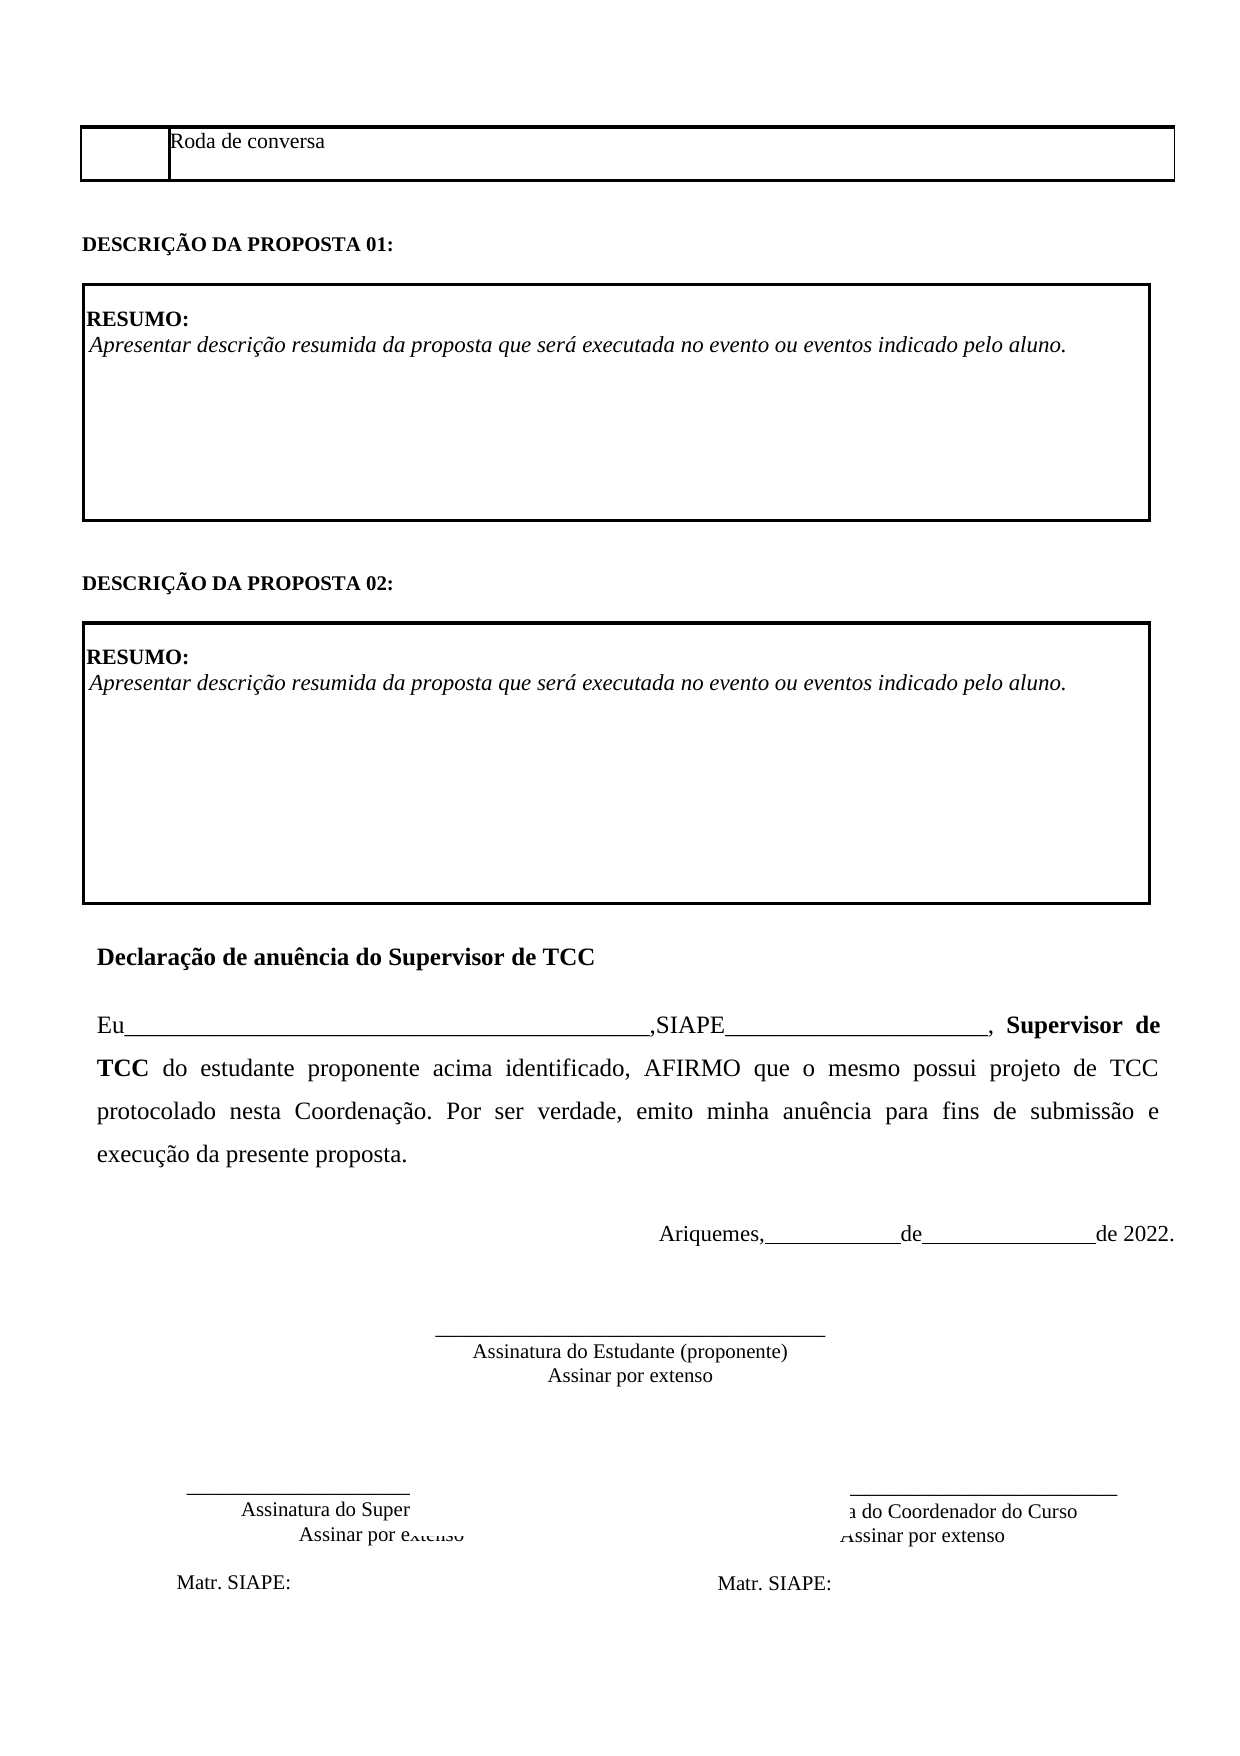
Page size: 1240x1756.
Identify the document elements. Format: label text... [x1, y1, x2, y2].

text Ariquemes, de de 2022. [522, 1220, 1174, 1247]
text Assinatura do Coordenador do Curso [850, 1499, 1127, 1523]
text __________________________________ [850, 1472, 1127, 1499]
text __________________________________ [176, 1471, 410, 1497]
text DESCRIÇÃO DA PROPOSTA 02: [82, 571, 1174, 595]
subtitle Declaração de anuência do Supervisor de TCC [97, 942, 1160, 971]
table_cell [82, 129, 168, 179]
text Assinar por extenso [425, 1363, 835, 1387]
text Matr. SIAPE: [176, 1569, 586, 1594]
subtitle Eu__________________________________________,SIAPE_____________________, Supervisor de TCC do estudante proponente acima identificado, AFIRMO que o mesmo possui projeto de TCC protocolado nesta Coordenação. Por ser verdade, emito minha anuência para fins de submissão e execução da presente proposta. [97, 1010, 1160, 1168]
text Assinatura do Supervisor de TCC [176, 1497, 410, 1521]
text __________________________________ [425, 1313, 835, 1339]
table_cell Roda de conversa [171, 129, 1174, 179]
text Assinar por extenso [176, 1521, 586, 1546]
table_header RESUMO: Apresentar descrição resumida da proposta que será executada no evento ou eventos indicado pelo aluno. [85, 625, 1148, 902]
table_header RESUMO: Apresentar descrição resumida da proposta que será executada no evento ou eventos indicado pelo aluno. [85, 286, 1148, 518]
text Assinatura do Estudante (proponente) [425, 1339, 835, 1363]
text DESCRIÇÃO DA PROPOSTA 01: [82, 232, 1174, 256]
text Matr. SIAPE: [717, 1571, 1127, 1595]
text Assinar por extenso [717, 1523, 1127, 1547]
